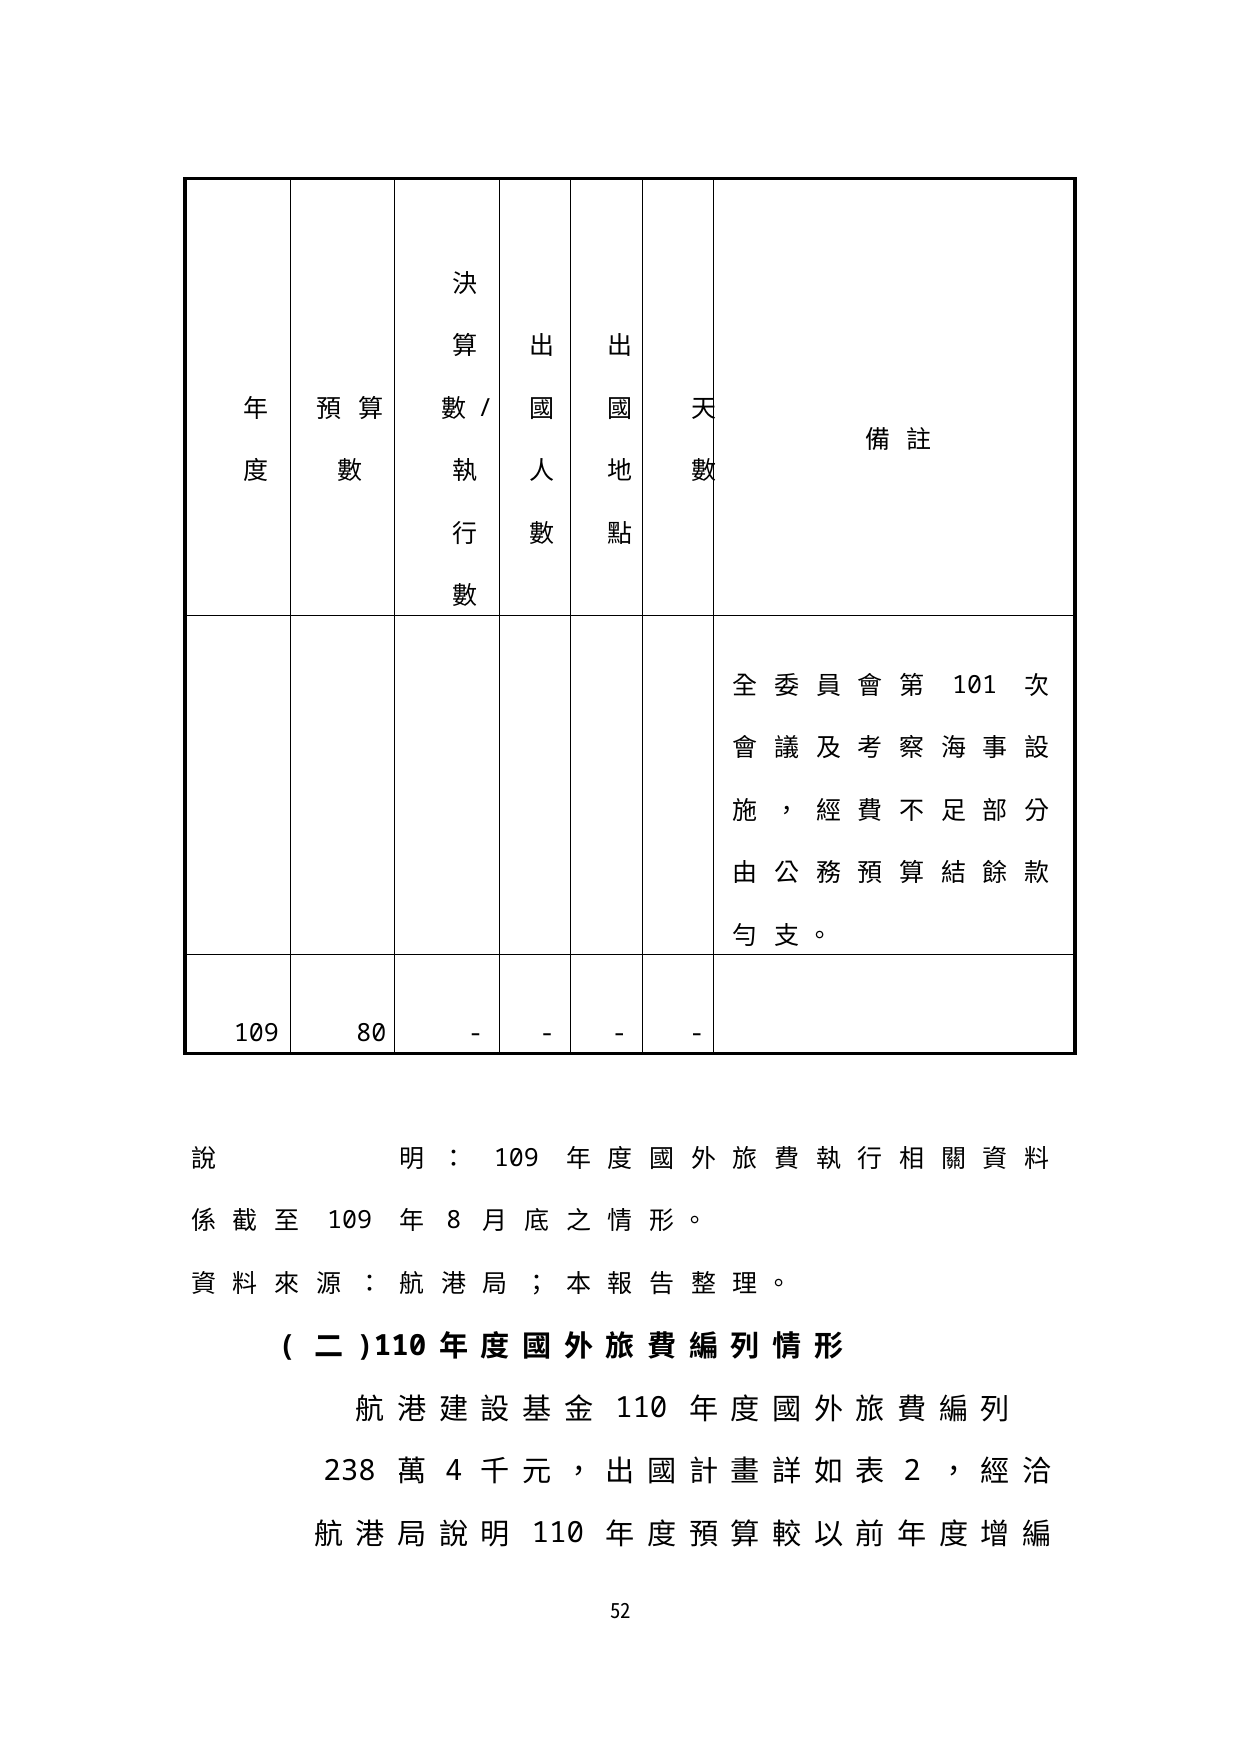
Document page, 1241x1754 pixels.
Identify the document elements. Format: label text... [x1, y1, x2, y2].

table_header 年度 [187, 180, 290, 615]
table_header 出國地點 [571, 180, 642, 615]
table_cell - [500, 955, 570, 1052]
text (二)110年度國外旅費編列情形 [242, 1302, 1058, 1365]
table_cell 全委員會第101次會議及考察海事設施，經費不足部分由公務預算結餘款勻支。 [714, 616, 1073, 954]
table_header 備註 [714, 180, 1073, 615]
table_cell [395, 616, 499, 954]
text 說 明：109年度國外旅費執行相關資料係截至109年8月底之情形。 [183, 1115, 1058, 1240]
table_cell - [643, 955, 713, 1052]
table_cell - [571, 955, 642, 1052]
table_cell [714, 955, 1073, 1052]
table_cell 80 [291, 955, 394, 1052]
table_cell [571, 616, 642, 954]
text 資料來源：航港局；本報告整理。 [183, 1240, 1058, 1302]
text 航港建設基金110年度國外旅費編列238萬4千元，出國計畫詳如表2，經洽航港局說明110年度預算較以前年度增編 [271, 1365, 1058, 1552]
table_header 天數 [643, 180, 713, 615]
table_header 決算數/執行數 [395, 180, 499, 615]
table_cell [500, 616, 570, 954]
table_cell [291, 616, 394, 954]
table_header 出國人數 [500, 180, 570, 615]
table_cell [187, 616, 290, 954]
table_cell 109 [187, 955, 290, 1052]
table_cell - [395, 955, 499, 1052]
table_cell [643, 616, 713, 954]
table_header 預算數 [291, 180, 394, 615]
